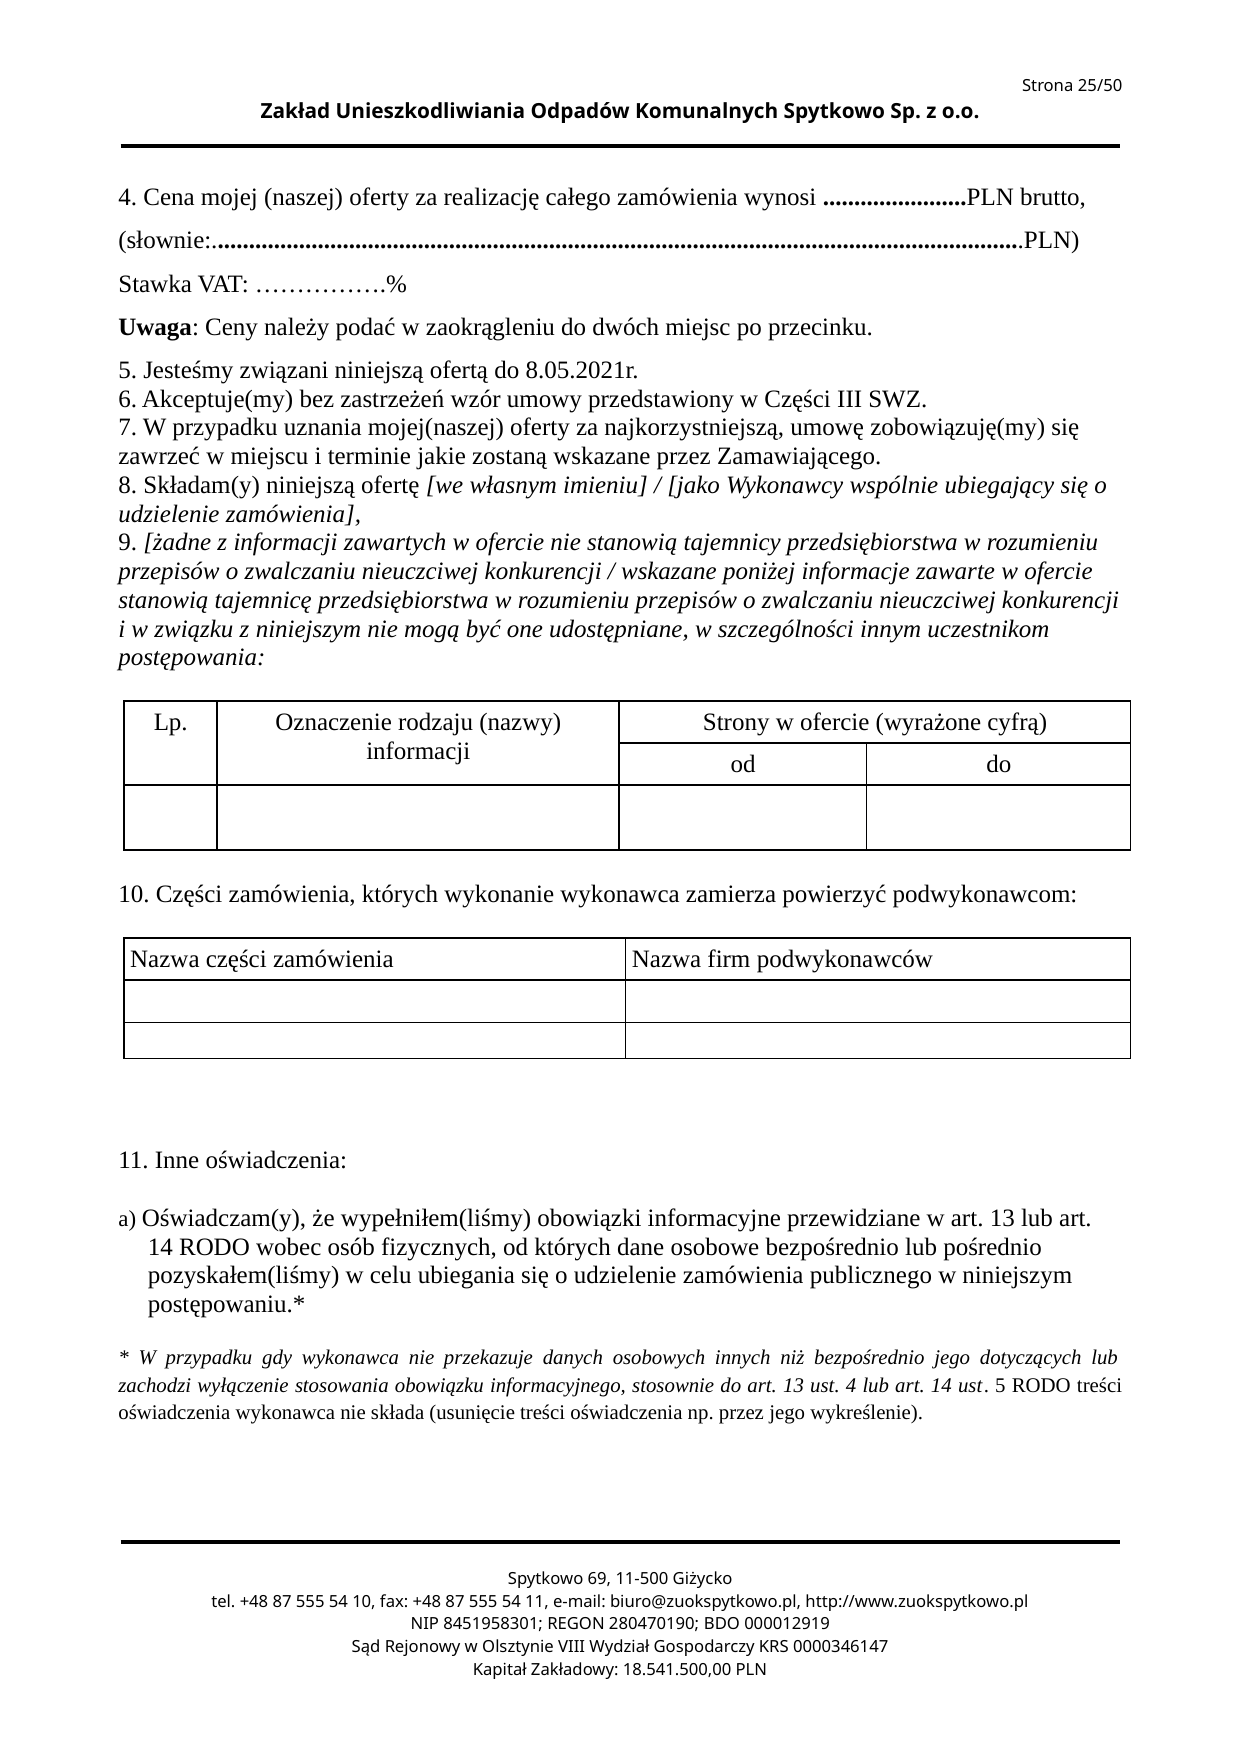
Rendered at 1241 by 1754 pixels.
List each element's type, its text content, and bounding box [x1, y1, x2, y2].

text 5. Jesteśmy związani niniejszą ofertą do 8.05.2021r. [118, 355, 1122, 384]
table_cell do [867, 744, 1130, 784]
text 11. Inne oświadczenia: [118, 1146, 1122, 1174]
table_cell [125, 1023, 625, 1058]
table_header Lp. [125, 702, 216, 784]
table_header Oznaczenie rodzaju (nazwy) informacji [218, 702, 618, 784]
text 7. W przypadku uznania mojej(naszej) oferty za najkorzystniejszą, umowę zobowiązuję(my) się zawrzeć w miejscu i terminie jakie zostaną wskazane przez Zamawiającego. [118, 412, 1122, 470]
table_header Nazwa firm podwykonawców [626, 939, 1130, 979]
text 6. Akceptuje(my) bez zastrzeżeń wzór umowy przedstawiony w Części III SWZ. [118, 384, 1122, 412]
table_cell [626, 981, 1130, 1021]
table_header Nazwa części zamówienia [125, 939, 625, 979]
table_cell [620, 786, 866, 849]
text 10. Części zamówienia, których wykonanie wykonawca zamierza powierzyć podwykonawcom: [118, 879, 1122, 908]
table_cell [867, 786, 1130, 849]
table_cell [626, 1023, 1130, 1058]
table_cell [125, 786, 216, 849]
table_cell [218, 786, 618, 849]
table_header Strony w ofercie (wyrażone cyfrą) [620, 702, 1130, 742]
list a) Oświadczam(y), że wypełniłem(liśmy) obowiązki informacyjne przewidziane w art. 13 lub art. 14 RODO wobec osób fizycznych, od których dane osobowe bezpośrednio lub pośrednio pozyskałem(liśmy) w celu ubiegania się o udzielenie zamówienia publicznego w niniejszym postępowaniu.* [118, 1203, 1122, 1318]
table_cell [125, 981, 625, 1021]
text 4. Cena mojej (naszej) oferty za realizację całego zamówienia wynosi .......................PLN brutto, (słownie:..................................................................................................................................PLN) Stawka VAT: …………….% [118, 182, 1122, 297]
text 9. [żadne z informacji zawartych w ofercie nie stanowią tajemnicy przedsiębiorstwa w rozumieniu przepisów o zwalczaniu nieuczciwej konkurencji / wskazane poniżej informacje zawarte w ofercie stanowią tajemnicę przedsiębiorstwa w rozumieniu przepisów o zwalczaniu nieuczciwej konkurencji i w związku z niniejszym nie mogą być one udostępniane, w szczególności innym uczestnikom postępowania: [118, 527, 1122, 671]
text Uwaga: Ceny należy podać w zaokrągleniu do dwóch miejsc po przecinku. [118, 312, 1122, 341]
table_cell od [620, 744, 866, 784]
text * W przypadku gdy wykonawca nie przekazuje danych osobowych innych niż bezpośrednio jego dotyczących lub zachodzi wyłączenie stosowania obowiązku informacyjnego, stosownie do art. 13 ust. 4 lub art. 14 ust. 5 RODO treści oświadczenia wykonawca nie składa (usunięcie treści oświadczenia np. przez jego wykreślenie). [118, 1345, 1122, 1424]
text 8. Składam(y) niniejszą ofertę [we własnym imieniu] / [jako Wykonawcy wspólnie ubiegający się o udzielenie zamówienia], [118, 470, 1122, 527]
